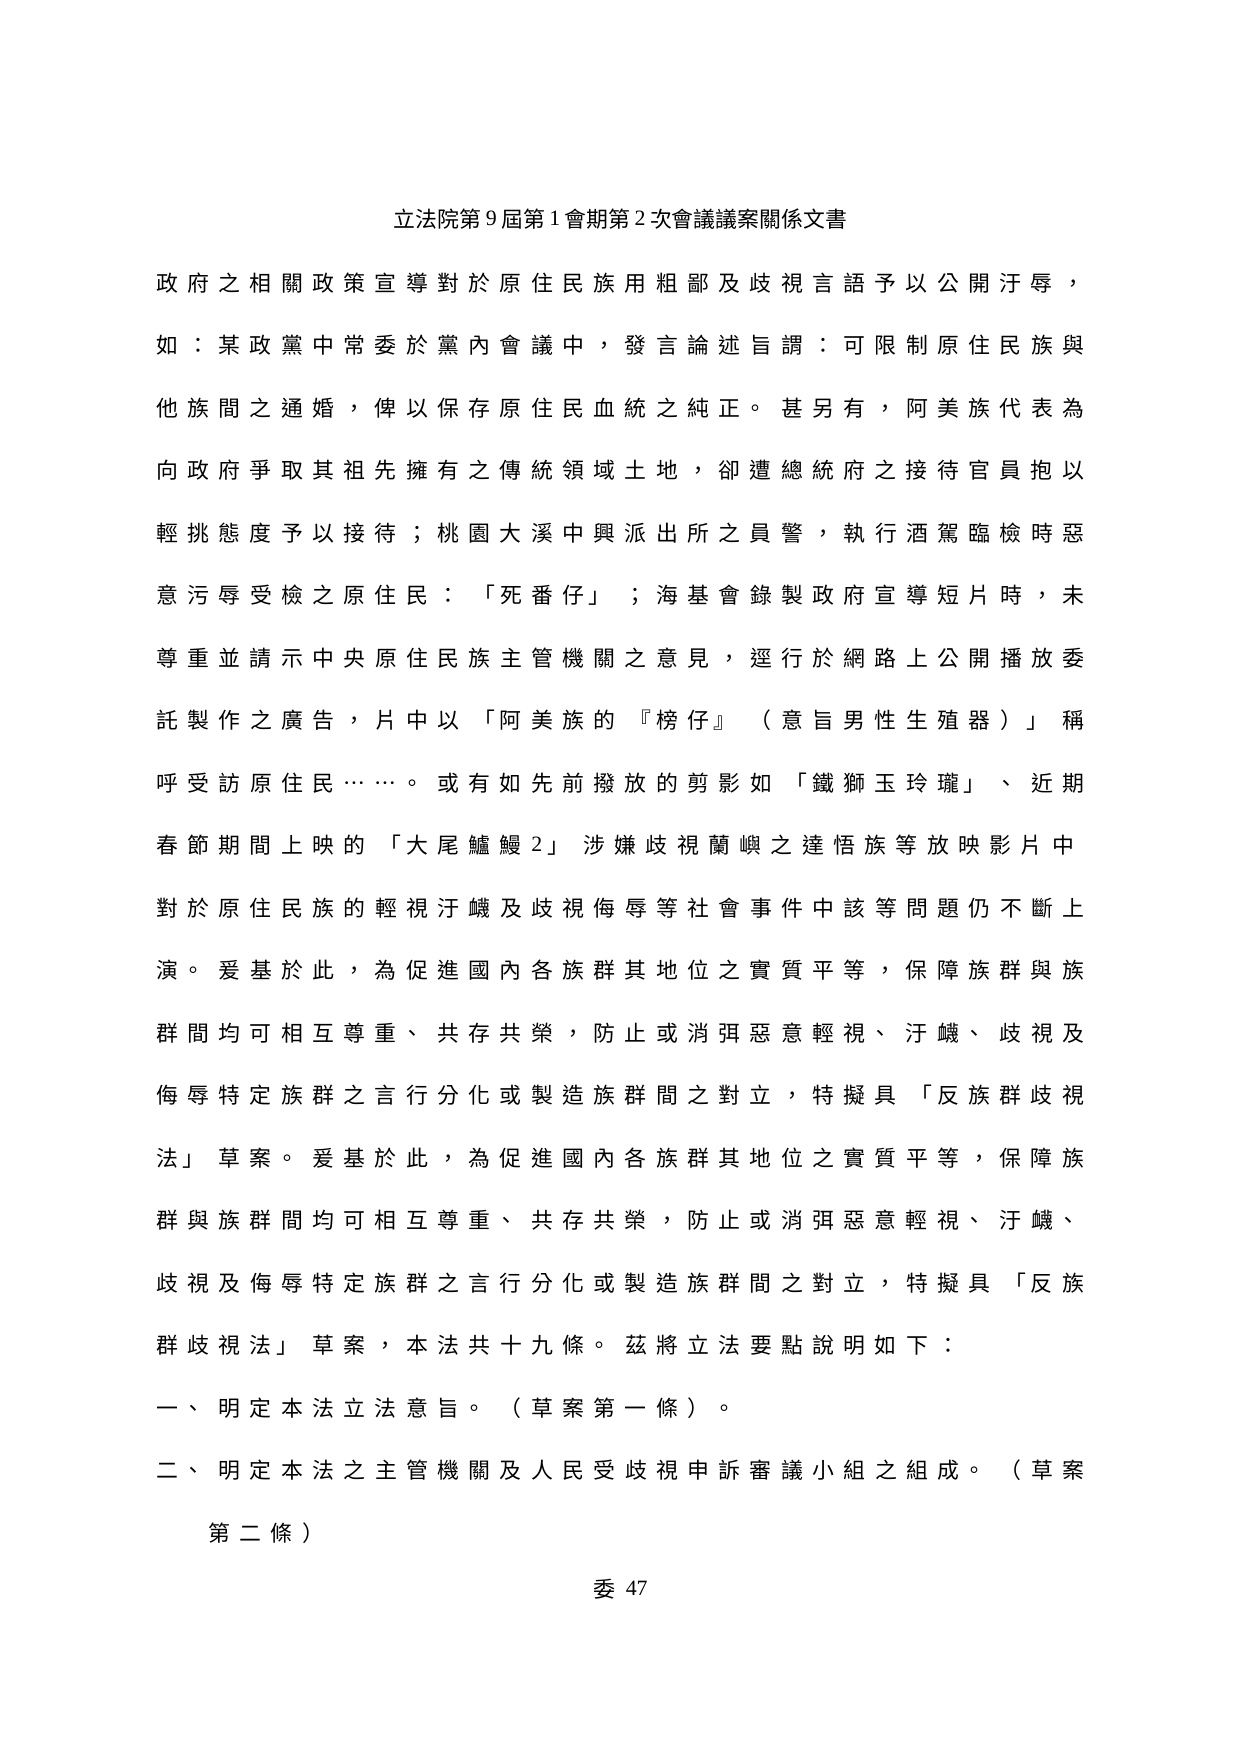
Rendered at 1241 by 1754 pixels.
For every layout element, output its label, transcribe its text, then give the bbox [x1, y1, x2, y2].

text 二、明定本法之主管機關及人民受歧視申訴審議小組之組成。（草案第二條） [151, 1438, 1089, 1563]
text 一、明定本法立法意旨。（草案第一條）。 [151, 1375, 1089, 1438]
text 政府之相關政策宣導對於原住民族用粗鄙及歧視言語予以公開汙辱，如：某政黨中常委於黨內會議中，發言論述旨謂：可限制原住民族與他族間之通婚，俾以保存原住民血統之純正。甚另有，阿美族代表為向政府爭取其祖先擁有之傳統領域土地，卻遭總統府之接待官員抱以輕挑態度予以接待；桃園大溪中興派出所之員警，執行酒駕臨檢時惡意污辱受檢之原住民：「死番仔」；海基會錄製政府宣導短片時，未尊重並請示中央原住民族主管機關之意見，逕行於網路上公開播放委託製作之廣告，片中以「阿美族的『榜仔』（意旨男性生殖器）」稱呼受訪原住民……。或有如先前撥放的剪影如「鐵獅玉玲瓏」、近期春節期間上映的「大尾鱸鰻2」涉嫌歧視蘭嶼之達悟族等放映影片中對於原住民族的輕視汙衊及歧視侮辱等社會事件中該等問題仍不斷上演。爰基於此，為促進國內各族群其地位之實質平等，保障族群與族群間均可相互尊重、共存共榮，防止或消弭惡意輕視、汙衊、歧視及侮辱特定族群之言行分化或製造族群間之對立，特擬具「反族群歧視法」草案。爰基於此，為促進國內各族群其地位之實質平等，保障族群與族群間均可相互尊重、共存共榮，防止或消弭惡意輕視、汙衊、歧視及侮辱特定族群之言行分化或製造族群間之對立，特擬具「反族群歧視法」草案，本法共十九條。茲將立法要點說明如下： [151, 250, 1089, 1375]
